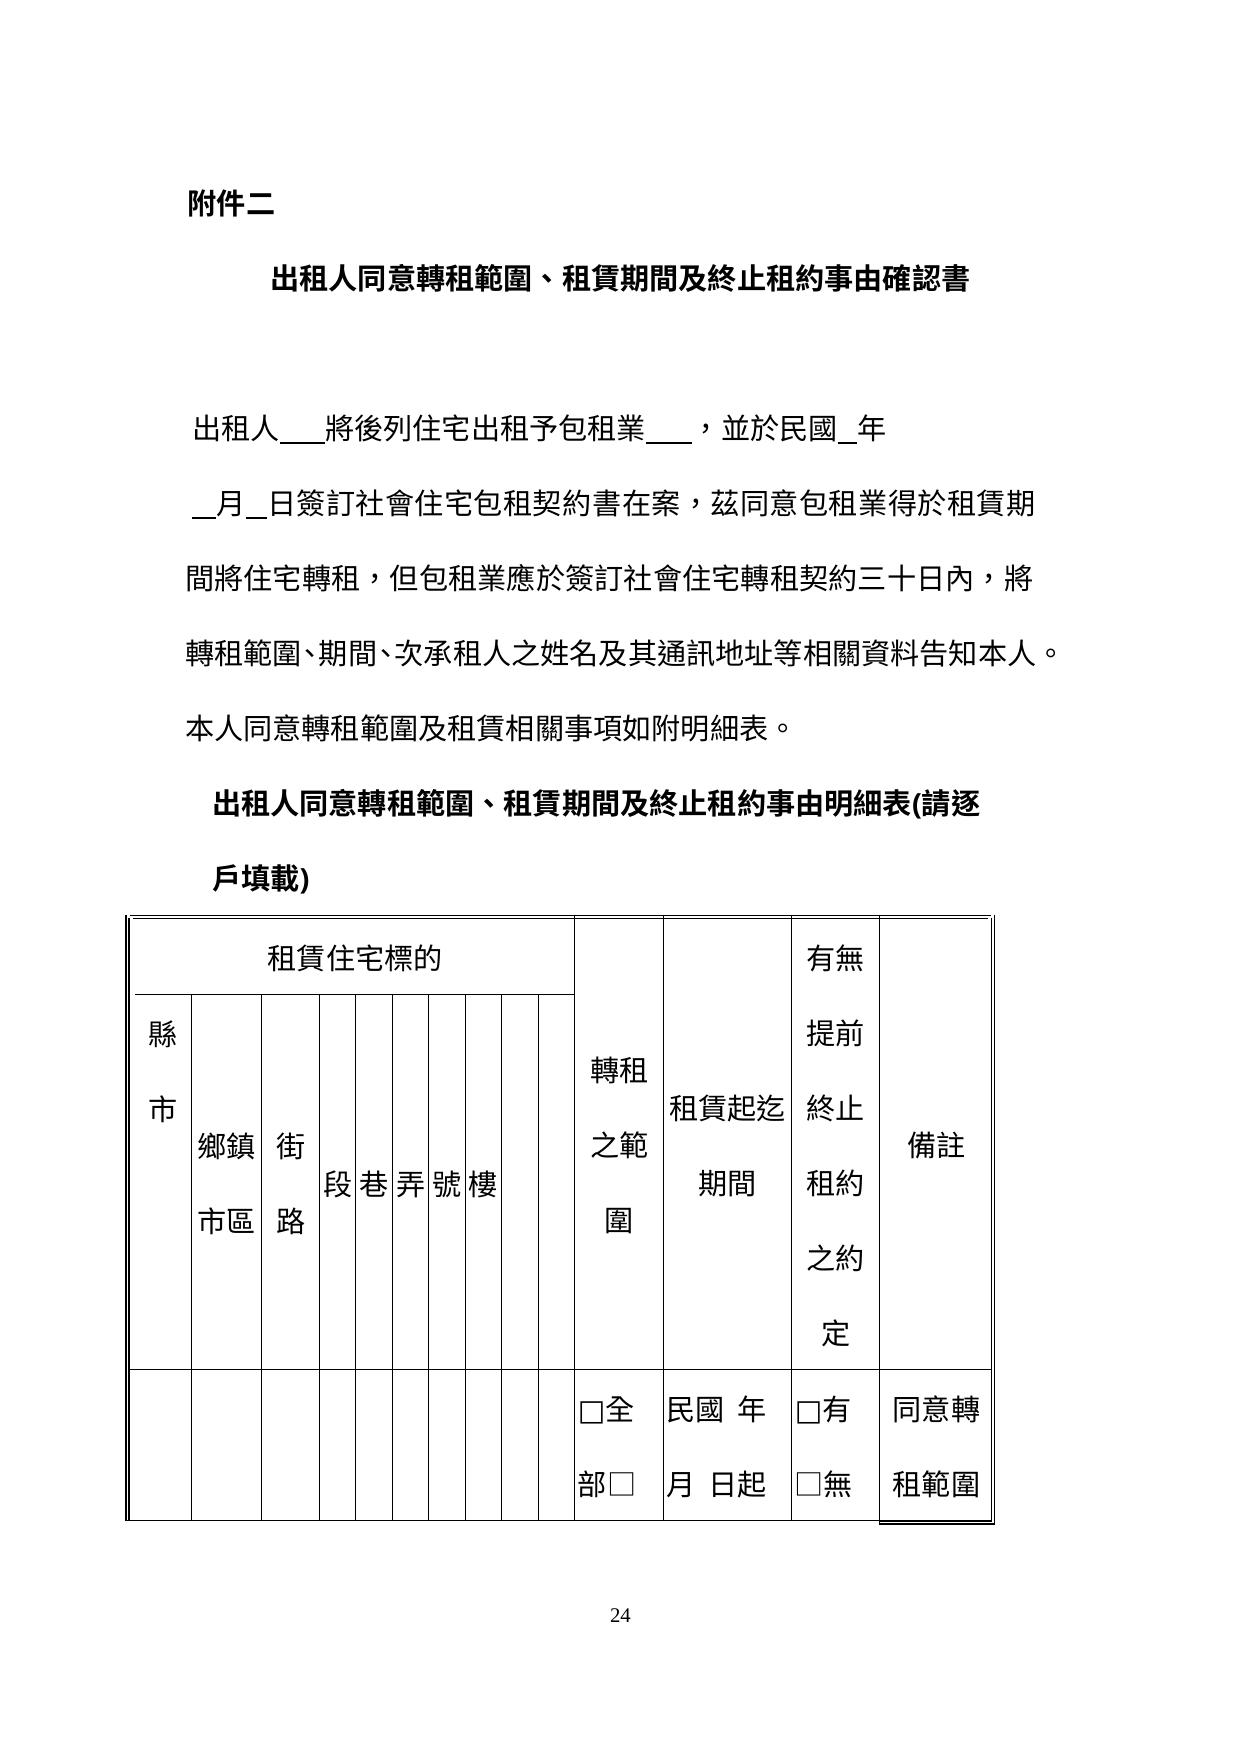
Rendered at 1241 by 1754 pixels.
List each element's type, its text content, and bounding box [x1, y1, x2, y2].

text 出租人 將後列住宅出租予包租業 ，並於民國 年 [185, 389, 1036, 464]
table_cell 租賃起迄期間 [664, 919, 791, 1369]
table_cell 巷 [356, 995, 392, 1369]
table_cell [356, 1370, 392, 1520]
table_cell [393, 1370, 428, 1520]
table_cell [466, 1370, 501, 1520]
table_cell 備註 [880, 915, 993, 1369]
table_cell 轉租之範圍 [575, 919, 663, 1369]
table_cell 租賃住宅標的 [135, 919, 574, 994]
table_header [128, 765, 209, 914]
table_cell □全部□ [575, 1370, 663, 1520]
table_cell [262, 1370, 319, 1520]
table_cell [128, 915, 135, 1369]
table_cell 有無提前終止租約之約定 [792, 919, 879, 1369]
table_cell 號 [429, 995, 465, 1369]
table_cell [539, 995, 574, 1369]
table_cell 鄉鎮市區 [192, 995, 261, 1369]
table_cell 縣市 [135, 995, 191, 1369]
table_cell 街路 [262, 995, 319, 1369]
table_cell 同意轉租範圍 [880, 1370, 991, 1520]
table_cell [192, 1370, 261, 1520]
table_cell 弄 [393, 995, 428, 1369]
table_cell 樓 [466, 995, 501, 1369]
table_cell [502, 995, 538, 1369]
table_cell □有 □無 [792, 1370, 879, 1520]
text 出租人同意轉租範圍、租賃期間及終止租約事由確認書 [187, 239, 1053, 314]
text 月 日簽訂社會住宅包租契約書在案，茲同意包租業得於租賃期間將住宅轉租，但包租業應於簽訂社會住宅轉租契約三十日內，將轉租範圍、期間、次承租人之姓名及其通訊地址等相關資料告知本人。本人同意轉租範圍及租賃相關事項如附明細表。 [185, 464, 1036, 764]
table_cell [429, 1370, 465, 1520]
table_cell [539, 1370, 574, 1520]
table_cell 民國 年 月 日起 [664, 1370, 791, 1520]
text 附件二 [187, 164, 1053, 239]
table_header 出租人同意轉租範圍、租賃期間及終止租約事由明細表(請逐戶填載) [209, 765, 993, 914]
table_cell 段 [320, 995, 355, 1369]
table_cell [320, 1370, 355, 1520]
table_cell [130, 1370, 191, 1520]
table_cell [502, 1370, 538, 1520]
